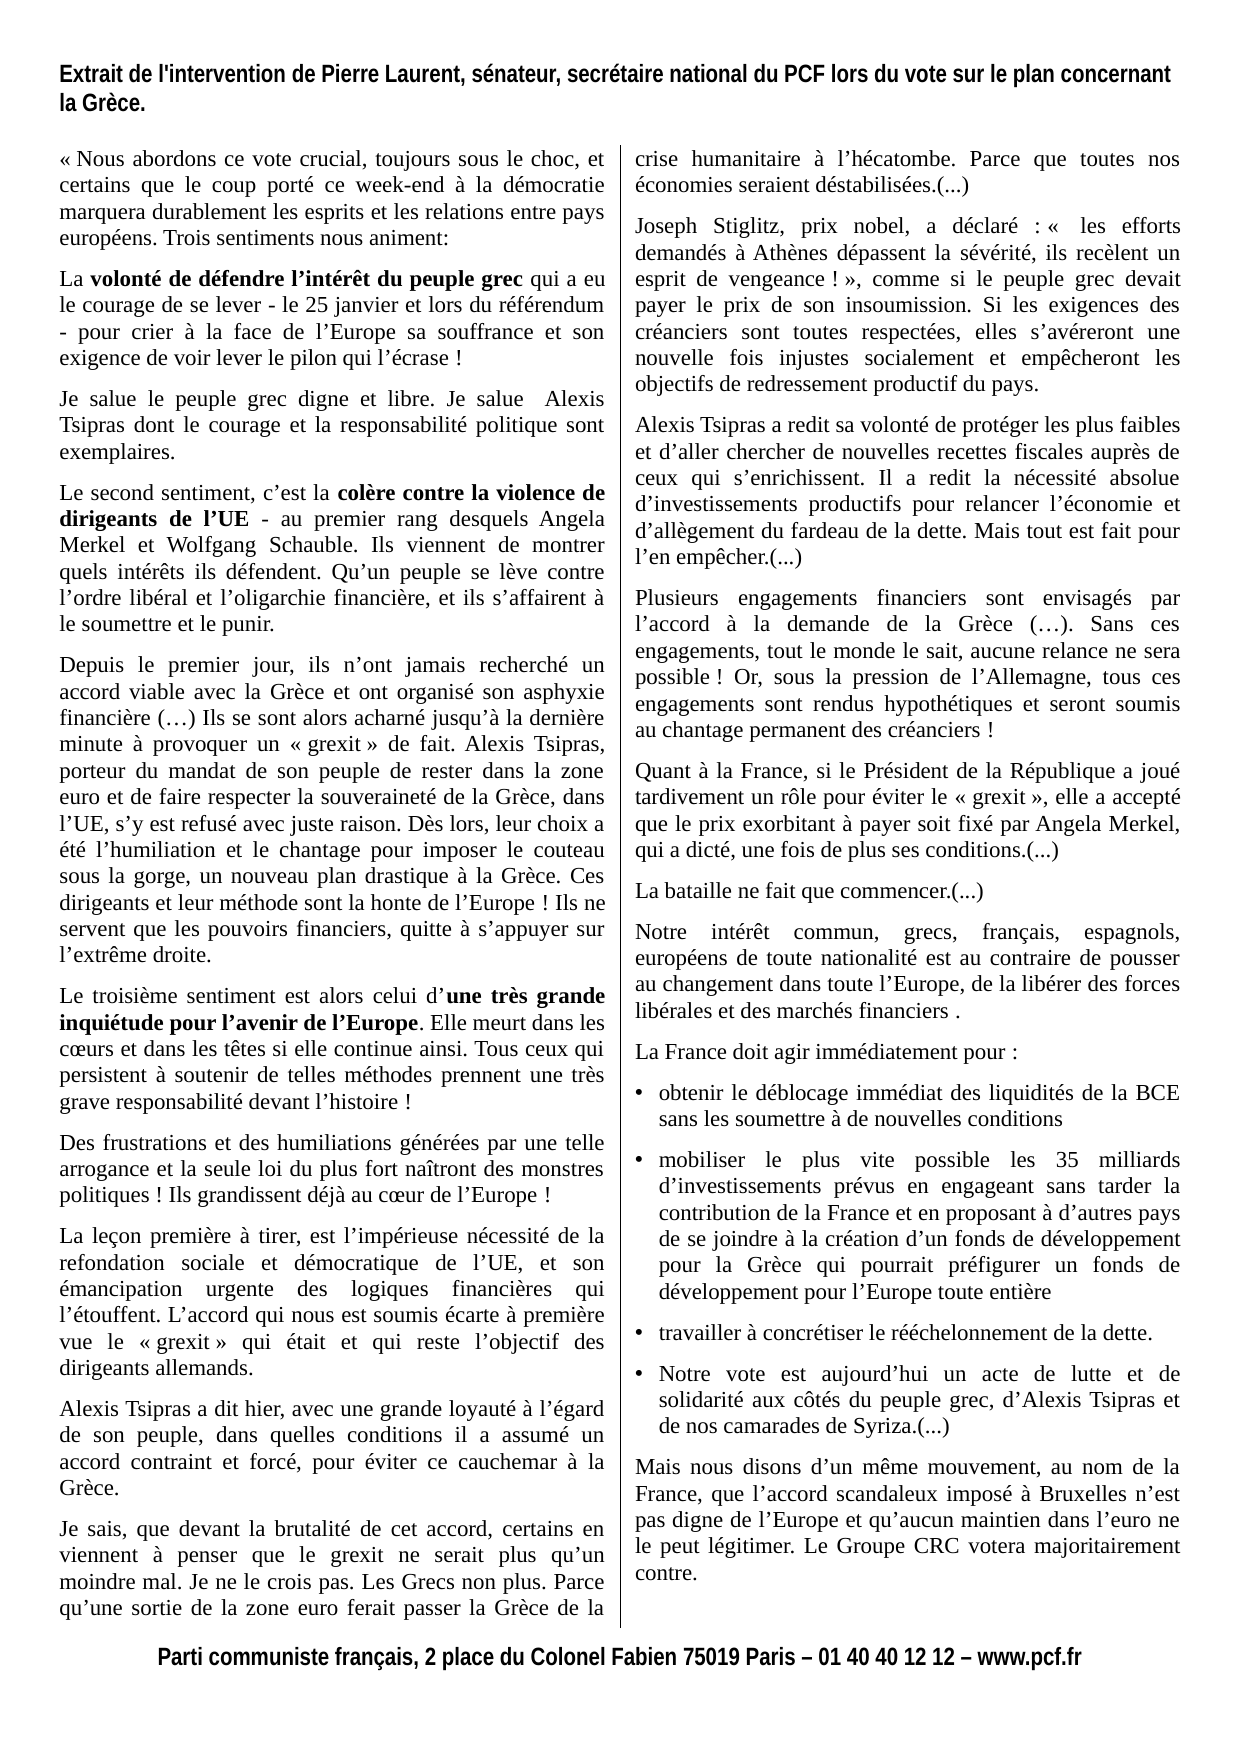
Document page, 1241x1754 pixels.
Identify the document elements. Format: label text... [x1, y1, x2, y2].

text Quant à la France, si le Président de la République a joué tardivement un rôle pour éviter le « grexit », elle a accepté que le prix exorbitant à payer soit fixé par Angela Merkel, qui a dicté, une fois de plus ses conditions.(...) [635, 757, 1181, 862]
text Notre intérêt commun, grecs, français, espagnols, européens de toute nationalité est au contraire de pousser au changement dans toute l’Europe, de la libérer des forces libérales et des marchés financiers . [635, 918, 1181, 1023]
text Parti communiste français, 2 place du Colonel Fabien 75019 Paris – 01 40 40 12 12 – www.pcf.fr [59, 1641, 1181, 1670]
text La France doit agir immédiatement pour : [635, 1038, 1181, 1064]
text Extrait de l'intervention de Pierre Laurent, sénateur, secrétaire national du PCF lors du vote sur le plan concernant la Grèce. [59, 59, 1181, 116]
text La leçon première à tirer, est l’impérieuse nécessité de la refondation sociale et démocratique de l’UE, et son émancipation urgente des logiques financières qui l’étouffent. L’accord qui nous est soumis écarte à première vue le « grexit » qui était et qui reste l’objectif des dirigeants allemands. [59, 1222, 605, 1380]
list obtenir le déblocage immédiat des liquidités de la BCE sans les soumettre à de nouvelles conditions [635, 1079, 1181, 1131]
text Mais nous disons d’un même mouvement, au nom de la France, que l’accord scandaleux imposé à Bruxelles n’est pas digne de l’Europe et qu’aucun maintien dans l’euro ne le peut légitimer. Le Groupe CRC votera majoritairement contre. [635, 1453, 1181, 1585]
text Joseph Stiglitz, prix nobel, a déclaré : « les efforts demandés à Athènes dépassent la sévérité, ils recèlent un esprit de vengeance ! », comme si le peuple grec devait payer le prix de son insoumission. Si les exigences des créanciers sont toutes respectées, elles s’avéreront une nouvelle fois injustes socialement et empêcheront les objectifs de redressement productif du pays. [635, 212, 1181, 397]
list travailler à concrétiser le rééchelonnement de la dette. [635, 1319, 1181, 1345]
text Des frustrations et des humiliations générées par une telle arrogance et la seule loi du plus fort naîtront des monstres politiques ! Ils grandissent déjà au cœur de l’Europe ! [59, 1129, 605, 1208]
text Depuis le premier jour, ils n’ont jamais recherché un accord viable avec la Grèce et ont organisé son asphyxie financière (…) Ils se sont alors acharné jusqu’à la dernière minute à provoquer un « grexit » de fait. Alexis Tsipras, porteur du mandat de son peuple de rester dans la zone euro et de faire respecter la souveraineté de la Grèce, dans l’UE, s’y est refusé avec juste raison. Dès lors, leur choix a été l’humiliation et le chantage pour imposer le couteau sous la gorge, un nouveau plan drastique à la Grèce. Ces dirigeants et leur méthode sont la honte de l’Europe ! Ils ne servent que les pouvoirs financiers, quitte à s’appuyer sur l’extrême droite. [59, 651, 605, 968]
text Alexis Tsipras a redit sa volonté de protéger les plus faibles et d’aller chercher de nouvelles recettes fiscales auprès de ceux qui s’enrichissent. Il a redit la nécessité absolue d’investissements productifs pour relancer l’économie et d’allègement du fardeau de la dette. Mais tout est fait pour l’en empêcher.(...) [635, 411, 1181, 569]
list Notre vote est aujourd’hui un acte de lutte et de solidarité aux côtés du peuple grec, d’Alexis Tsipras et de nos camarades de Syriza.(...) [635, 1360, 1181, 1439]
text Le troisième sentiment est alors celui d’une très grande inquiétude pour l’avenir de l’Europe. Elle meurt dans les cœurs et dans les têtes si elle continue ainsi. Tous ceux qui persistent à soutenir de telles méthodes prennent une très grave responsabilité devant l’histoire ! [59, 982, 605, 1114]
text Je salue le peuple grec digne et libre. Je salue Alexis Tsipras dont le courage et la responsabilité politique sont exemplaires. [59, 385, 605, 464]
text Plusieurs engagements financiers sont envisagés par l’accord à la demande de la Grèce (…). Sans ces engagements, tout le monde le sait, aucune relance ne sera possible ! Or, sous la pression de l’Allemagne, tous ces engagements sont rendus hypothétiques et seront soumis au chantage permanent des créanciers ! [635, 584, 1181, 742]
text « Nous abordons ce vote crucial, toujours sous le choc, et certains que le coup porté ce week-end à la démocratie marquera durablement les esprits et les relations entre pays européens. Trois sentiments nous animent: [59, 145, 605, 251]
text Je sais, que devant la brutalité de cet accord, certains en viennent à penser que le grexit ne serait plus qu’un moindre mal. Je ne le crois pas. Les Grecs non plus. Parce qu’une sortie de la zone euro ferait passer la Grèce de la [59, 1515, 605, 1620]
text Le second sentiment, c’est la colère contre la violence de dirigeants de l’UE - au premier rang desquels Angela Merkel et Wolfgang Schauble. Ils viennent de montrer quels intérêts ils défendent. Qu’un peuple se lève contre l’ordre libéral et l’oligarchie financière, et ils s’affairent à le soumettre et le punir. [59, 479, 605, 637]
text Alexis Tsipras a dit hier, avec une grande loyauté à l’égard de son peuple, dans quelles conditions il a assumé un accord contraint et forcé, pour éviter ce cauchemar à la Grèce. [59, 1395, 605, 1500]
text La volonté de défendre l’intérêt du peuple grec qui a eu le courage de se lever - le 25 janvier et lors du référendum - pour crier à la face de l’Europe sa souffrance et son exigence de voir lever le pilon qui l’écrase ! [59, 265, 605, 371]
text crise humanitaire à l’hécatombe. Parce que toutes nos économies seraient déstabilisées.(...) [635, 145, 1181, 198]
list mobiliser le plus vite possible les 35 milliards d’investissements prévus en engageant sans tarder la contribution de la France et en proposant à d’autres pays de se joindre à la création d’un fonds de développement pour la Grèce qui pourrait préfigurer un fonds de développement pour l’Europe toute entière [635, 1146, 1181, 1304]
text La bataille ne fait que commencer.(...) [635, 877, 1181, 903]
